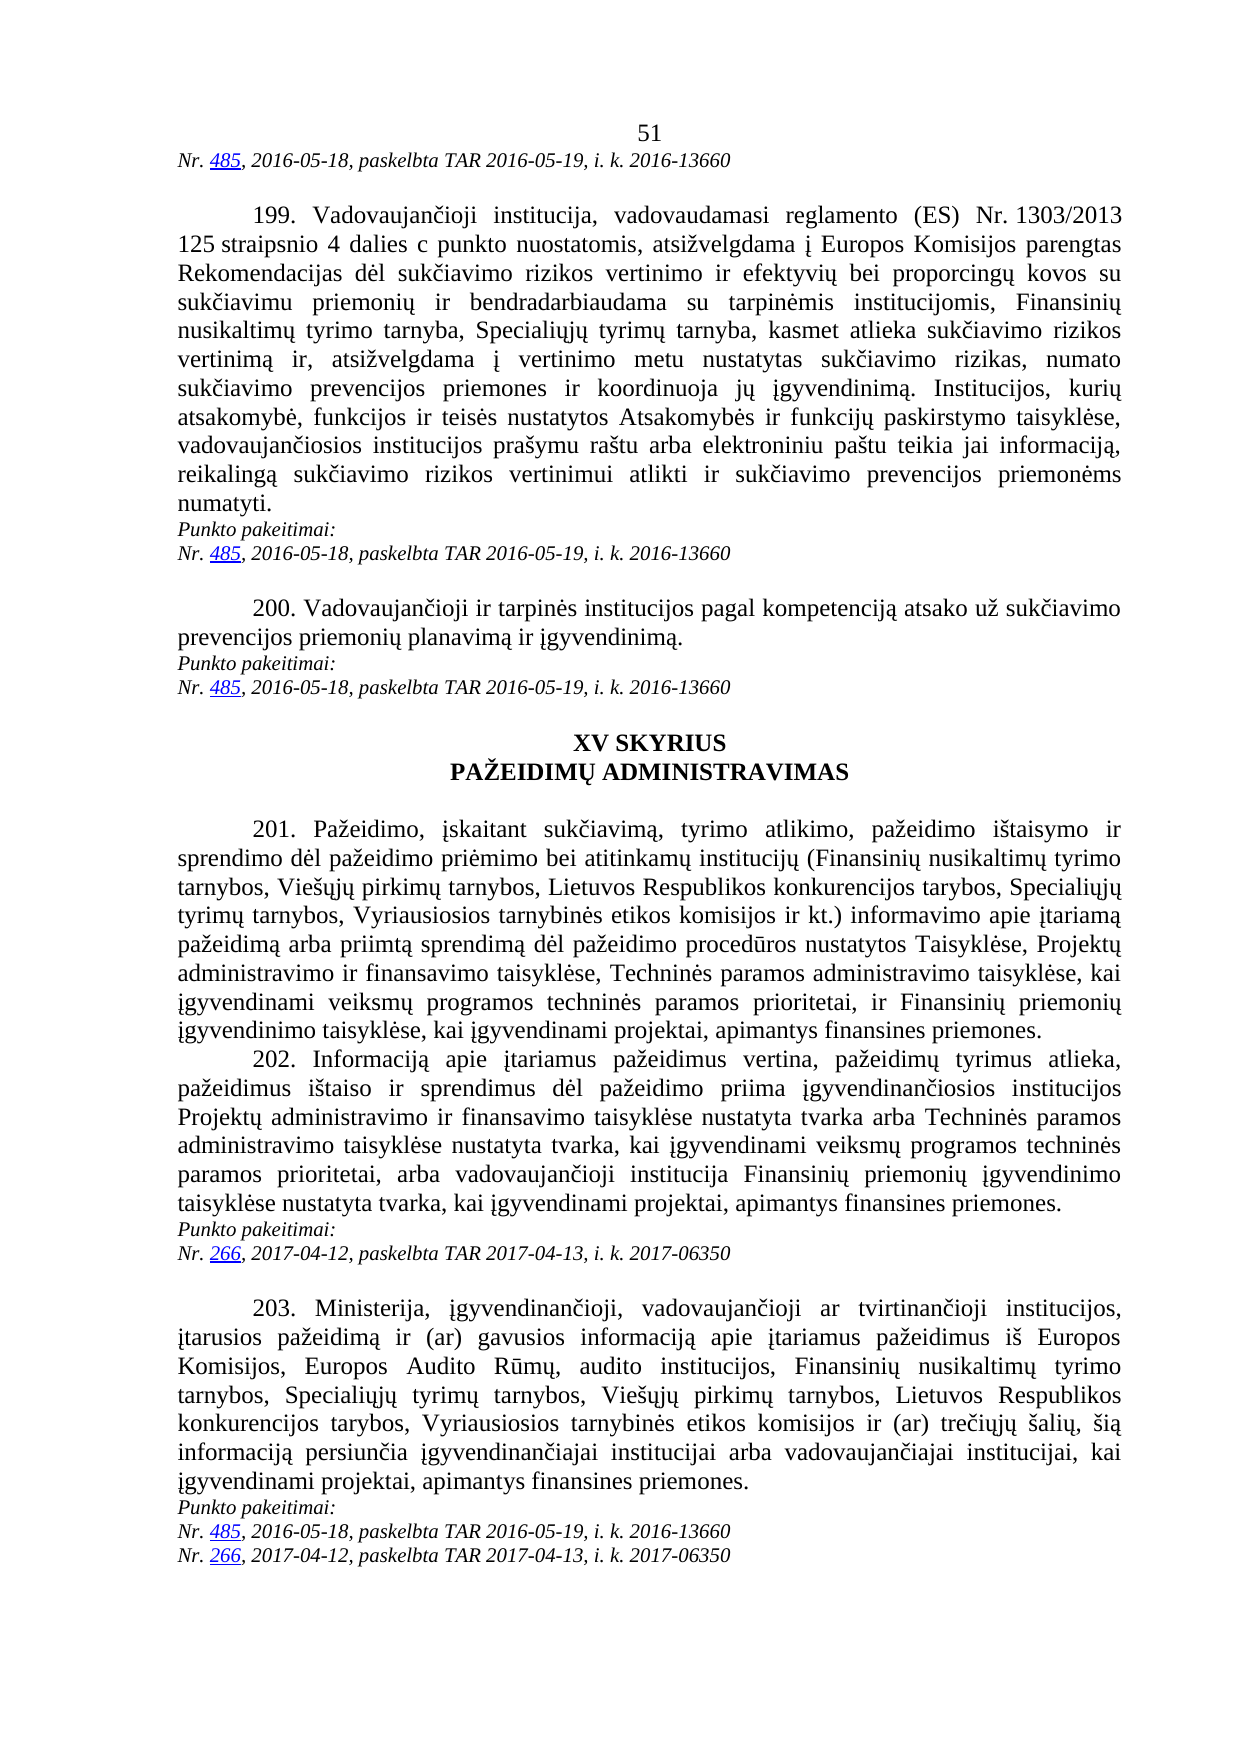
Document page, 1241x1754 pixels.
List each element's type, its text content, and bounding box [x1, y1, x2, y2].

text 199. Vadovaujančioji institucija, vadovaudamasi reglamento (ES) Nr. 1303/2013 125 straipsnio 4 dalies c punkto nuostatomis, atsižvelgdama į Europos Komisijos parengtas Rekomendacijas dėl sukčiavimo rizikos vertinimo ir efektyvių bei proporcingų kovos su sukčiavimu priemonių ir bendradarbiaudama su tarpinėmis institucijomis, Finansinių nusikaltimų tyrimo tarnyba, Specialiųjų tyrimų tarnyba, kasmet atlieka sukčiavimo rizikos vertinimą ir, atsižvelgdama į vertinimo metu nustatytas sukčiavimo rizikas, numato sukčiavimo prevencijos priemones ir koordinuoja jų įgyvendinimą. Institucijos, kurių atsakomybė, funkcijos ir teisės nustatytos Atsakomybės ir funkcijų paskirstymo taisyklėse, vadovaujančiosios institucijos prašymu raštu arba elektroniniu paštu teikia jai informaciją, reikalingą sukčiavimo rizikos vertinimui atlikti ir sukčiavimo prevencijos priemonėms numatyti. [177, 200, 1122, 517]
text Nr. 266, 2017-04-12, paskelbta TAR 2017-04-13, i. k. 2017-06350 [177, 1241, 1122, 1265]
text XV SKYRIUS [177, 728, 1122, 757]
text Nr. 485, 2016-05-18, paskelbta TAR 2016-05-19, i. k. 2016-13660 [177, 675, 1122, 699]
text PAŽEIDIMŲ ADMINISTRAVIMAS [177, 757, 1122, 785]
text Punkto pakeitimai: [177, 651, 1122, 675]
text Nr. 485, 2016-05-18, paskelbta TAR 2016-05-19, i. k. 2016-13660 [177, 1519, 1122, 1543]
text Nr. 266, 2017-04-12, paskelbta TAR 2017-04-13, i. k. 2017-06350 [177, 1543, 1122, 1567]
text Nr. 485, 2016-05-18, paskelbta TAR 2016-05-19, i. k. 2016-13660 [177, 541, 1122, 565]
text 202. Informaciją apie įtariamus pažeidimus vertina, pažeidimų tyrimus atlieka, pažeidimus ištaiso ir sprendimus dėl pažeidimo priima įgyvendinančiosios institucijos Projektų administravimo ir finansavimo taisyklėse nustatyta tvarka arba Techninės paramos administravimo taisyklėse nustatyta tvarka, kai įgyvendinami veiksmų programos techninės paramos prioritetai, arba vadovaujančioji institucija Finansinių priemonių įgyvendinimo taisyklėse nustatyta tvarka, kai įgyvendinami projektai, apimantys finansines priemones. [177, 1044, 1122, 1217]
text Punkto pakeitimai: [177, 1217, 1122, 1241]
text Punkto pakeitimai: [177, 1495, 1122, 1519]
text Nr. 485, 2016-05-18, paskelbta TAR 2016-05-19, i. k. 2016-13660 [177, 148, 1122, 172]
text 203. Ministerija, įgyvendinančioji, vadovaujančioji ar tvirtinančioji institucijos, įtarusios pažeidimą ir (ar) gavusios informaciją apie įtariamus pažeidimus iš Europos Komisijos, Europos Audito Rūmų, audito institucijos, Finansinių nusikaltimų tyrimo tarnybos, Specialiųjų tyrimų tarnybos, Viešųjų pirkimų tarnybos, Lietuvos Respublikos konkurencijos tarybos, Vyriausiosios tarnybinės etikos komisijos ir (ar) trečiųjų šalių, šią informaciją persiunčia įgyvendinančiajai institucijai arba vadovaujančiajai institucijai, kai įgyvendinami projektai, apimantys finansines priemones. [177, 1293, 1122, 1495]
text Punkto pakeitimai: [177, 517, 1122, 541]
text 200. Vadovaujančioji ir tarpinės institucijos pagal kompetenciją atsako už sukčiavimo prevencijos priemonių planavimą ir įgyvendinimą. [177, 593, 1122, 651]
text 201. Pažeidimo, įskaitant sukčiavimą, tyrimo atlikimo, pažeidimo ištaisymo ir sprendimo dėl pažeidimo priėmimo bei atitinkamų institucijų (Finansinių nusikaltimų tyrimo tarnybos, Viešųjų pirkimų tarnybos, Lietuvos Respublikos konkurencijos tarybos, Specialiųjų tyrimų tarnybos, Vyriausiosios tarnybinės etikos komisijos ir kt.) informavimo apie įtariamą pažeidimą arba priimtą sprendimą dėl pažeidimo procedūros nustatytos Taisyklėse, Projektų administravimo ir finansavimo taisyklėse, Techninės paramos administravimo taisyklėse, kai įgyvendinami veiksmų programos techninės paramos prioritetai, ir Finansinių priemonių įgyvendinimo taisyklėse, kai įgyvendinami projektai, apimantys finansines priemones. [177, 814, 1122, 1044]
